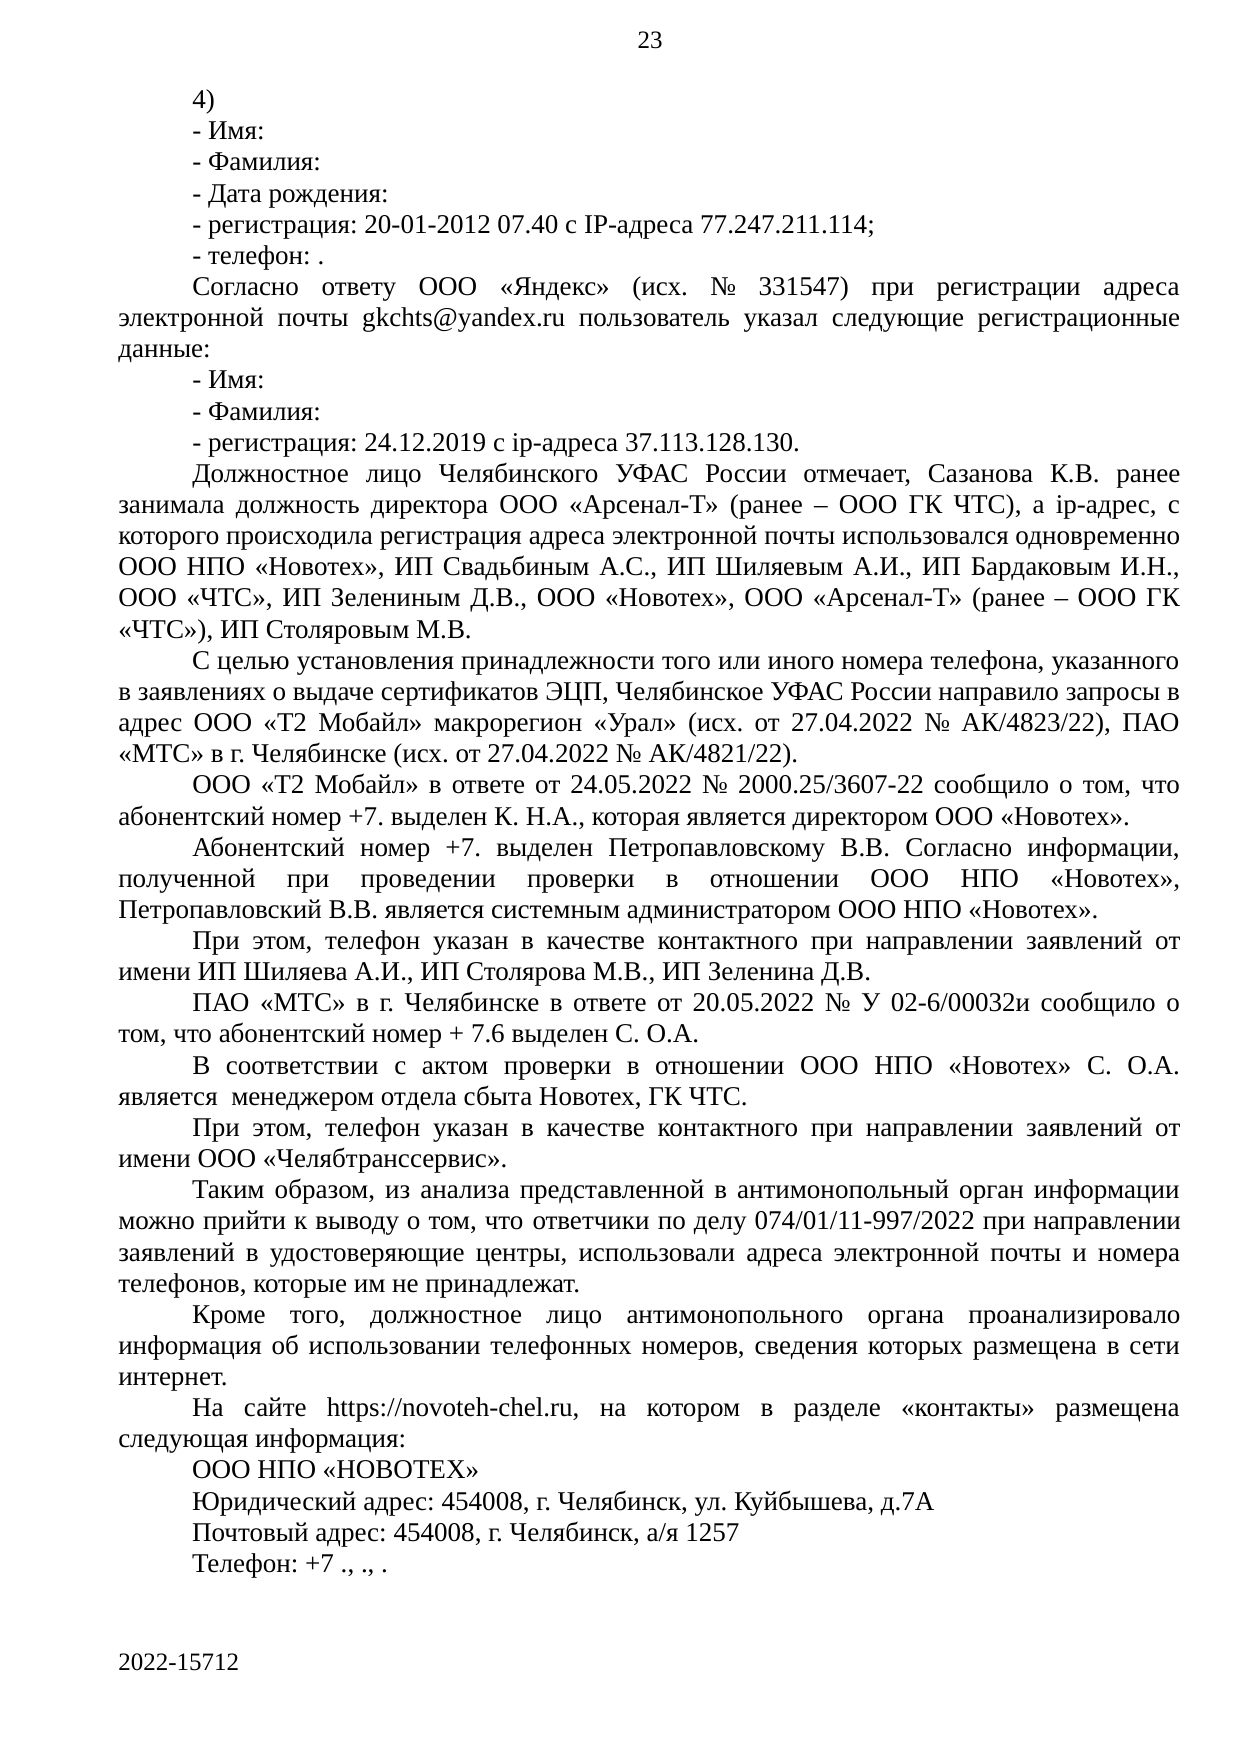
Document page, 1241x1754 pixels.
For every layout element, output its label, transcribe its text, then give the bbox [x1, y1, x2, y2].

text ООО НПО «НОВОТЕХ» [118, 1454, 1181, 1485]
text - Фамилия: [118, 146, 1181, 177]
text - Имя: [118, 363, 1181, 395]
text - телефон: . [118, 239, 1181, 270]
text 4) [118, 83, 1181, 114]
text - регистрация: 24.12.2019 с ip-адреса 37.113.128.130. [118, 426, 1181, 457]
text В соответствии с актом проверки в отношении ООО НПО «Новотех» С. О.А. является менеджером отдела сбыта Новотех, ГК ЧТС. [118, 1049, 1181, 1111]
text - Имя: [118, 114, 1181, 146]
text Юридический адрес: 454008, г. Челябинск, ул. Куйбышева, д.7А [118, 1485, 1181, 1516]
text Телефон: +7 ., ., . [118, 1547, 1181, 1578]
text ПАО «МТС» в г. Челябинске в ответе от 20.05.2022 № У 02-6/00032и сообщило о том, что абонентский номер + 7.6 выделен С. О.А. [118, 986, 1181, 1049]
text Таким образом, из анализа представленной в антимонопольный орган информации можно прийти к выводу о том, что ответчики по делу 074/01/11-997/2022 при направлении заявлений в удостоверяющие центры, использовали адреса электронной почты и номера телефонов, которые им не принадлежат. [118, 1173, 1181, 1298]
text При этом, телефон указан в качестве контактного при направлении заявлений от имени ООО «Челябтранссервис». [118, 1111, 1181, 1173]
text При этом, телефон указан в качестве контактного при направлении заявлений от имени ИП Шиляева А.И., ИП Столярова М.В., ИП Зеленина Д.В. [118, 924, 1181, 986]
text Абонентский номер +7. выделен Петропавловскому В.В. Согласно информации, полученной при проведении проверки в отношении ООО НПО «Новотех», Петропавловский В.В. является системным администратором ООО НПО «Новотех». [118, 831, 1181, 924]
text Кроме того, должностное лицо антимонопольного органа проанализировало информация об использовании телефонных номеров, сведения которых размещена в сети интернет. [118, 1298, 1181, 1391]
text - регистрация: 20-01-2012 07.40 с IP-адреса 77.247.211.114; [118, 208, 1181, 239]
text С целью установления принадлежности того или иного номера телефона, указанного в заявлениях о выдаче сертификатов ЭЦП, Челябинское УФАС России направило запросы в адрес ООО «Т2 Мобайл» макрорегион «Урал» (исх. от 27.04.2022 № АК/4823/22), ПАО «МТС» в г. Челябинске (исх. от 27.04.2022 № АК/4821/22). [118, 644, 1181, 768]
text На сайте https://novoteh-chel.ru, на котором в разделе «контакты» размещена следующая информация: [118, 1391, 1181, 1454]
text Почтовый адрес: 454008, г. Челябинск, а/я 1257 [118, 1516, 1181, 1547]
text ООО «Т2 Мобайл» в ответе от 24.05.2022 № 2000.25/3607-22 сообщило о том, что абонентский номер +7. выделен К. Н.А., которая является директором ООО «Новотех». [118, 768, 1181, 831]
text Согласно ответу ООО «Яндекс» (исх. № 331547) при регистрации адреса электронной почты gkсhts@yandex.ru пользователь указал следующие регистрационные данные: [118, 270, 1181, 363]
text Должностное лицо Челябинского УФАС России отмечает, Сазанова К.В. ранее занимала должность директора ООО «Арсенал-Т» (ранее – ООО ГК ЧТС), а ip-адрес, с которого происходила регистрация адреса электронной почты использовался одновременно ООО НПО «Новотех», ИП Свадьбиным А.С., ИП Шиляевым А.И., ИП Бардаковым И.Н., ООО «ЧТС», ИП Зелениным Д.В., ООО «Новотех», ООО «Арсенал-Т» (ранее – ООО ГК «ЧТС»), ИП Столяровым М.В. [118, 457, 1181, 644]
text - Фамилия: [118, 395, 1181, 426]
text - Дата рождения: [118, 177, 1181, 208]
